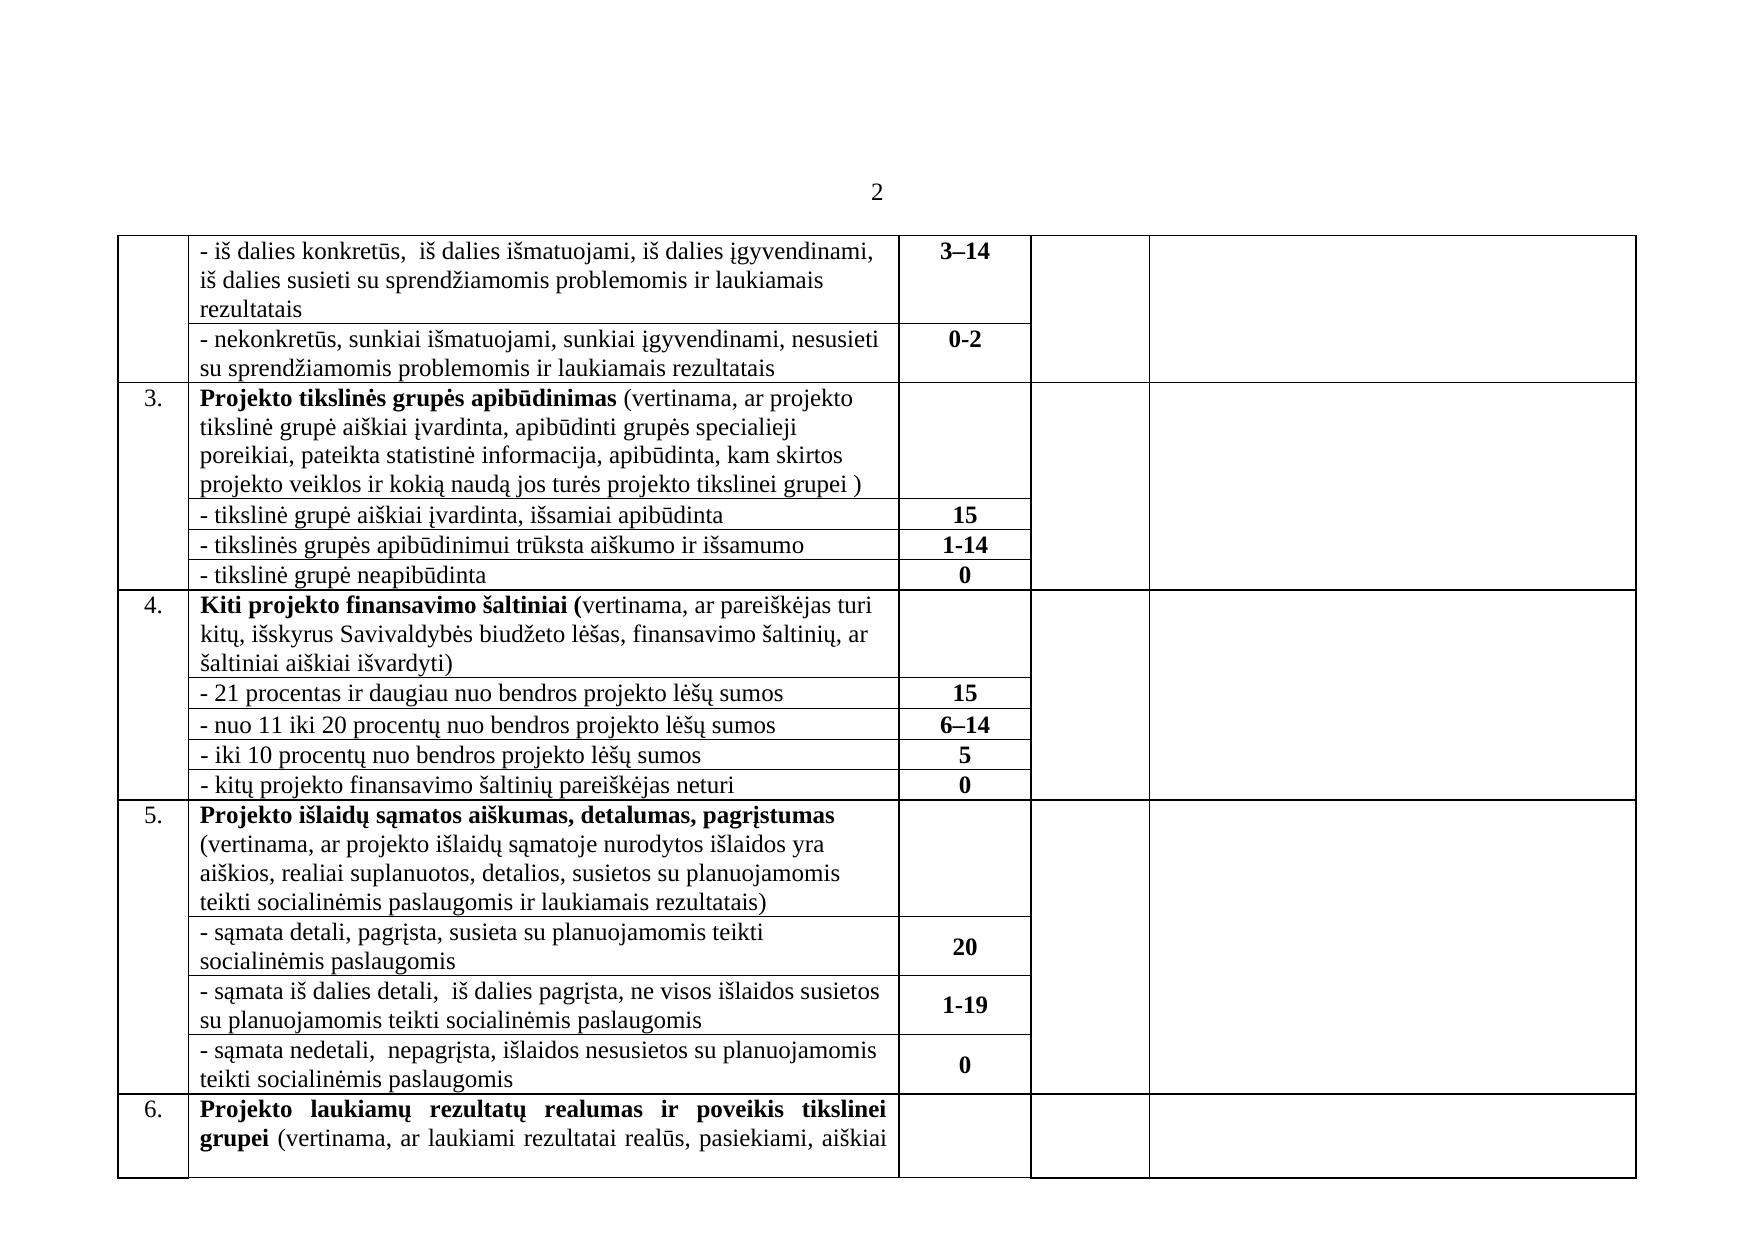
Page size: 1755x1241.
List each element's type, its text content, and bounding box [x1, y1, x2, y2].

table_cell 3. [119, 383, 188, 589]
table_cell - tikslinė grupė neapibūdinta [189, 560, 898, 589]
table_cell [900, 1095, 1030, 1177]
table_cell [119, 236, 188, 382]
table_cell 4. [119, 591, 188, 799]
table_cell - 21 procentas ir daugiau nuo bendros projekto lėšų sumos [189, 678, 898, 708]
table_cell [1150, 1095, 1635, 1177]
table_cell 5. [119, 801, 188, 1093]
table_cell - sąmata nedetali, nepagrįsta, išlaidos nesusietos su planuojamomis teikti socialinėmis paslaugomis [189, 1035, 898, 1093]
table_cell [1150, 383, 1635, 589]
table_cell [900, 591, 1030, 677]
table_cell 1-19 [900, 976, 1030, 1034]
table_cell - sąmata detali, pagrįsta, susieta su planuojamomis teikti socialinėmis paslaugomis [189, 917, 898, 975]
table_cell 6–14 [900, 709, 1030, 738]
table_cell [1150, 236, 1635, 382]
table_cell - iki 10 procentų nuo bendros projekto lėšų sumos [189, 740, 898, 769]
table_cell 0 [900, 1035, 1030, 1093]
table_cell [1032, 591, 1149, 799]
table_cell - tikslinės grupės apibūdinimui trūksta aiškumo ir išsamumo [189, 530, 898, 559]
table_cell [1032, 1095, 1149, 1177]
table_cell 5 [900, 740, 1030, 769]
table_cell [1032, 383, 1149, 589]
table_cell Projekto tikslinės grupės apibūdinimas (vertinama, ar projekto tikslinė grupė aiškiai įvardinta, apibūdinti grupės specialieji poreikiai, pateikta statistinė informacija, apibūdinta, kam skirtos projekto veiklos ir kokią naudą jos turės projekto tikslinei grupei ) [189, 383, 898, 498]
table_cell [1150, 591, 1635, 799]
table_cell [1150, 801, 1635, 1093]
table_cell Kiti projekto finansavimo šaltiniai (vertinama, ar pareiškėjas turi kitų, išskyrus Savivaldybės biudžeto lėšas, finansavimo šaltinių, ar šaltiniai aiškiai išvardyti) [189, 591, 898, 677]
table_cell 0 [900, 770, 1030, 799]
table_cell 20 [900, 917, 1030, 975]
table_cell - iš dalies konkretūs, iš dalies išmatuojami, iš dalies įgyvendinami, iš dalies susieti su sprendžiamomis problemomis ir laukiamais rezultatais [189, 236, 898, 322]
table_cell Projekto išlaidų sąmatos aiškumas, detalumas, pagrįstumas (vertinama, ar projekto išlaidų sąmatoje nurodytos išlaidos yra aiškios, realiai suplanuotos, detalios, susietos su planuojamomis teikti socialinėmis paslaugomis ir laukiamais rezultatais) [189, 801, 898, 916]
table_cell Projekto laukiamų rezultatų realumas ir poveikis tikslinei grupei (vertinama, ar laukiami rezultatai realūs, pasiekiami, aiškiai [189, 1095, 898, 1177]
table_cell [1032, 801, 1149, 1093]
table_cell 15 [900, 678, 1030, 708]
table_cell [1032, 236, 1149, 382]
table_cell [900, 383, 1030, 498]
table_cell - nuo 11 iki 20 procentų nuo bendros projekto lėšų sumos [189, 709, 898, 738]
table_cell 0-2 [900, 324, 1030, 382]
table_cell - sąmata iš dalies detali, iš dalies pagrįsta, ne visos išlaidos susietos su planuojamomis teikti socialinėmis paslaugomis [189, 976, 898, 1034]
table_cell - kitų projekto finansavimo šaltinių pareiškėjas neturi [189, 770, 898, 799]
table_cell [900, 801, 1030, 916]
table_cell - tikslinė grupė aiškiai įvardinta, išsamiai apibūdinta [189, 499, 898, 528]
table_cell 6. [119, 1095, 188, 1177]
table_cell 1-14 [900, 530, 1030, 559]
table_cell 15 [900, 499, 1030, 528]
table_cell 3–14 [900, 236, 1030, 322]
table_cell 0 [900, 560, 1030, 589]
table_cell - nekonkretūs, sunkiai išmatuojami, sunkiai įgyvendinami, nesusieti su sprendžiamomis problemomis ir laukiamais rezultatais [189, 324, 898, 382]
